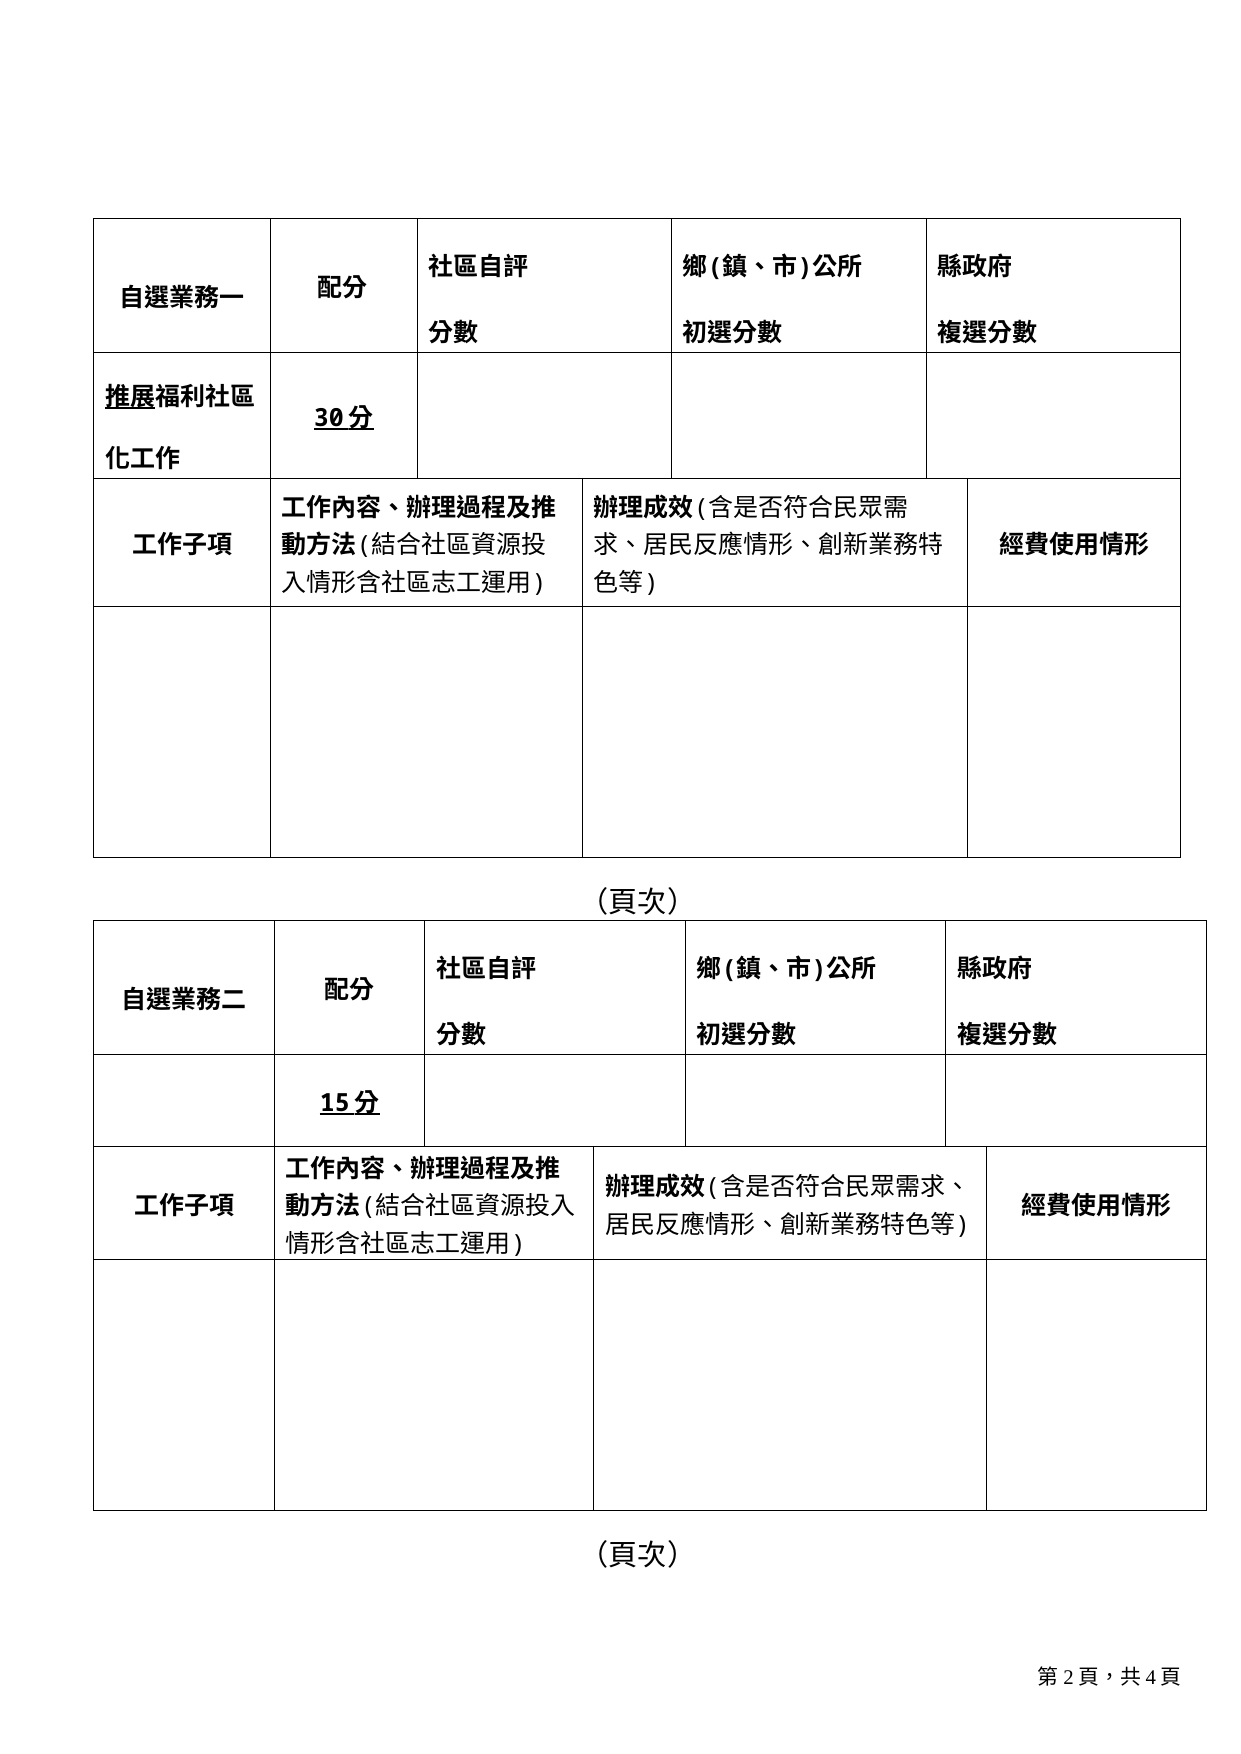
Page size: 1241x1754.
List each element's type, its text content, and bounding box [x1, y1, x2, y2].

table_header 鄉(鎮、市)公所 初選分數 [672, 219, 926, 352]
table_cell 辦理成效(含是否符合民眾需求、居民反應情形、創新業務特色等) [583, 479, 967, 606]
table_cell [418, 353, 671, 478]
table_cell [583, 607, 967, 857]
table_header 縣政府 複選分數 [946, 921, 1206, 1054]
table_cell [94, 1260, 274, 1510]
table_cell [94, 607, 270, 857]
table_header 社區自評 分數 [425, 921, 685, 1054]
table_cell [968, 607, 1180, 857]
table_cell 工作內容、辦理過程及推動方法(結合社區資源投入情形含社區志工運用) [275, 1147, 593, 1259]
table_header 配分 [271, 219, 417, 352]
table_header 自選業務二 [94, 921, 274, 1054]
table_cell [987, 1260, 1206, 1510]
table_cell 辦理成效(含是否符合民眾需求、居民反應情形、創新業務特色等) [594, 1147, 986, 1259]
table_cell [686, 1055, 945, 1146]
table_header 縣政府 複選分數 [927, 219, 1180, 352]
table_cell 經費使用情形 [987, 1147, 1206, 1259]
table_header 鄉(鎮、市)公所 初選分數 [686, 921, 945, 1054]
table_cell [946, 1055, 1206, 1146]
table_cell 工作子項 [94, 1147, 274, 1259]
table_cell [425, 1055, 685, 1146]
table_cell 15分 [275, 1055, 424, 1146]
table_cell 推展福利社區化工作 [94, 353, 270, 478]
table_cell 工作內容、辦理過程及推動方法(結合社區資源投入情形含社區志工運用) [271, 479, 582, 606]
table_cell 30分 [271, 353, 417, 478]
table_header 配分 [275, 921, 424, 1054]
table_cell [94, 1055, 274, 1146]
table_cell [275, 1260, 593, 1510]
text （頁次） [94, 1511, 1181, 1574]
table_header 社區自評 分數 [418, 219, 671, 352]
table_cell 經費使用情形 [968, 479, 1180, 606]
table_cell [594, 1260, 986, 1510]
table_header 自選業務一 [94, 219, 270, 352]
table_cell [927, 353, 1180, 478]
table_cell 工作子項 [94, 479, 270, 606]
table_cell [271, 607, 582, 857]
table_cell [672, 353, 926, 478]
text （頁次） [94, 858, 1181, 920]
